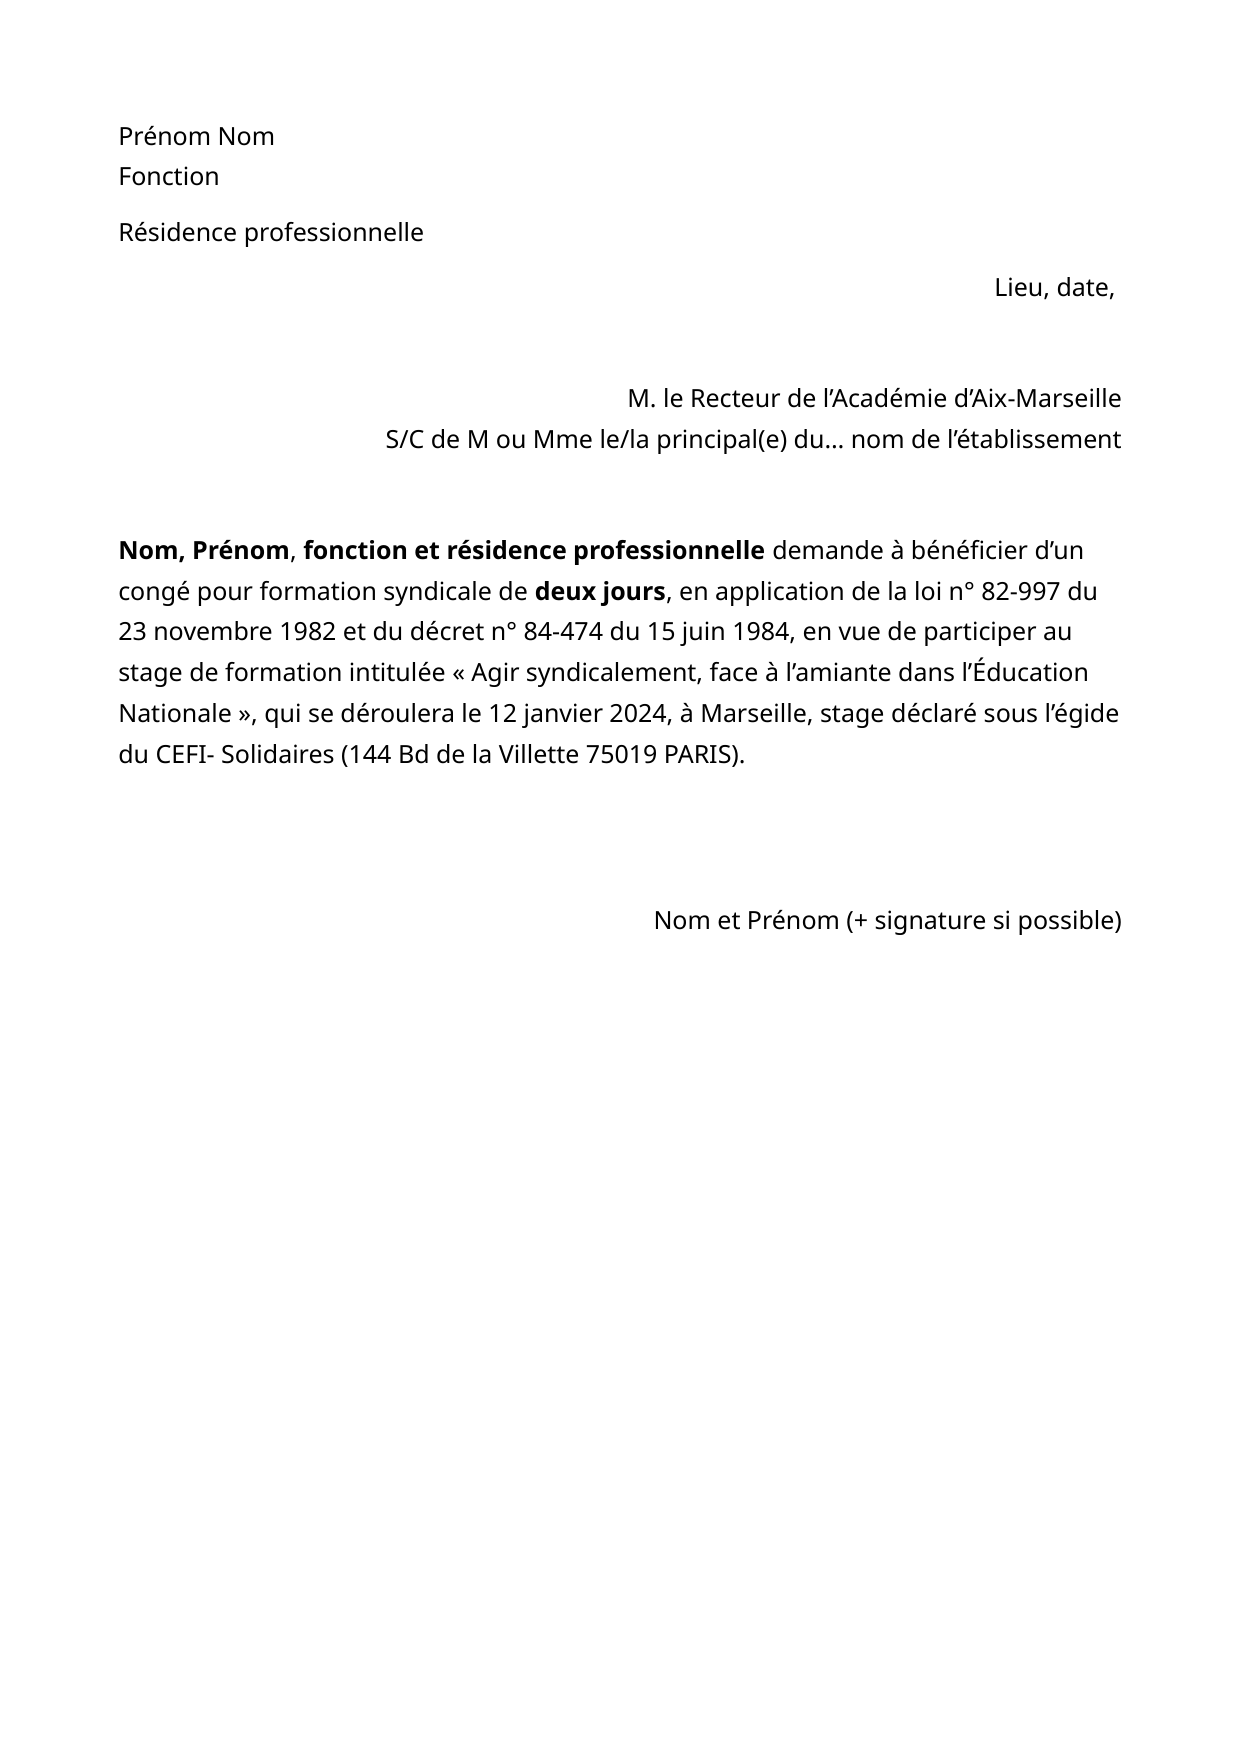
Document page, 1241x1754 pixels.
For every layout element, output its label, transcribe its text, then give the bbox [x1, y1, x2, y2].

text Nom et Prénom (+ signature si possible) [118, 903, 1122, 937]
text M. le Recteur de l’Académie d’Aix-Marseille S/C de M ou Mme le/la principal(e) du… nom de l’établissement [118, 381, 1122, 456]
text Nom, Prénom, fonction et résidence professionnelle demande à bénéficier d’un congé pour formation syndicale de deux jours, en application de la loi n° 82-997 du 23 novembre 1982 et du décret n° 84-474 du 15 juin 1984, en vue de participer au stage de formation intitulée « Agir syndicalement, face à l’amiante dans l’Éducation Nationale », qui se déroulera le 12 janvier 2024, à Marseille, stage déclaré sous l’égide du CEFI- Solidaires (144 Bd de la Villette 75019 PARIS). [118, 532, 1122, 771]
text Résidence professionnelle [118, 214, 1122, 248]
text Lieu, date, [118, 270, 1122, 304]
text Prénom Nom Fonction [118, 118, 1122, 193]
